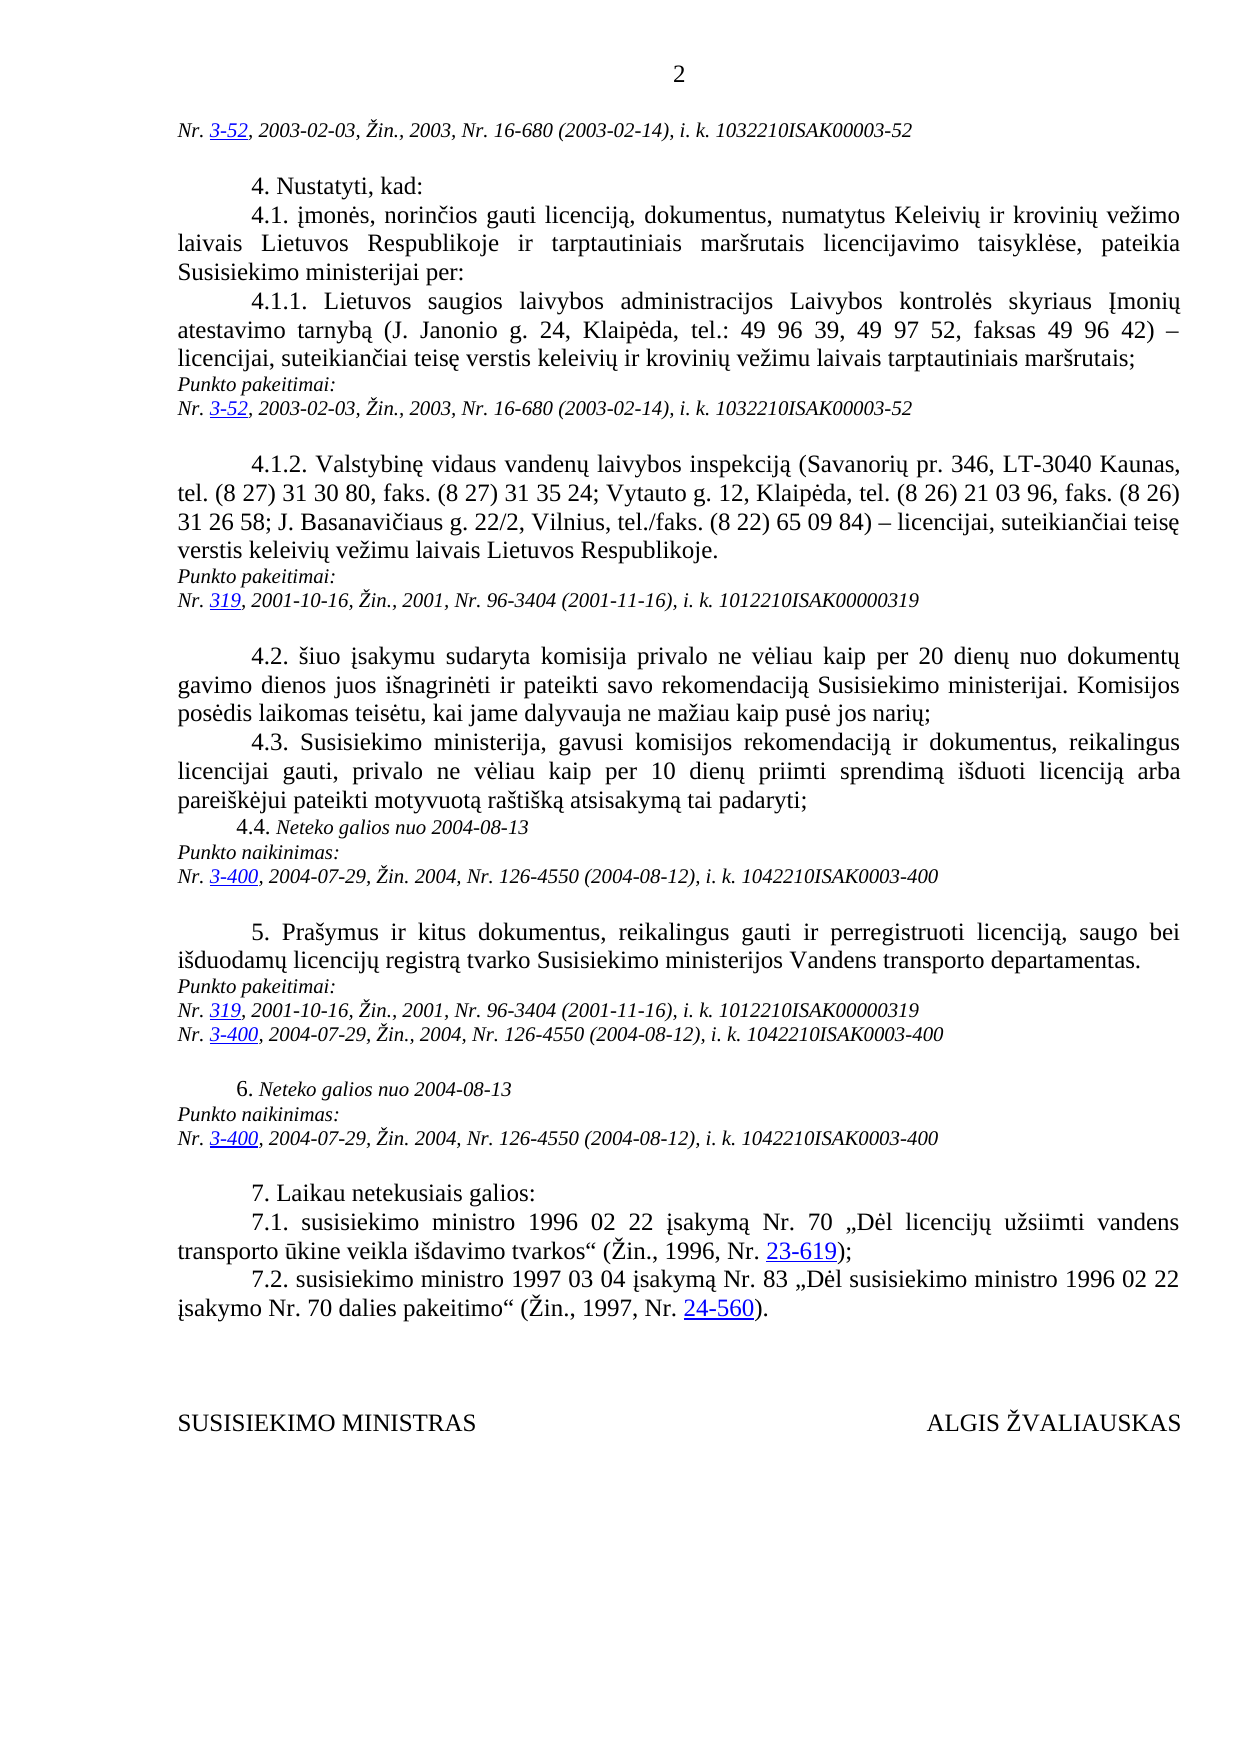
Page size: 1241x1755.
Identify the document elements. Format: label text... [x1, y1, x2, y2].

text Punkto naikinimas: [177, 840, 1181, 864]
text Punkto pakeitimai: [177, 974, 1181, 998]
text 4.3. Susisiekimo ministerija, gavusi komisijos rekomendaciją ir dokumentus, reikalingus licencijai gauti, privalo ne vėliau kaip per 10 dienų priimti sprendimą išduoti licenciją arba pareiškėjui pateikti motyvuotą raštišką atsisakymą tai padaryti; [177, 727, 1181, 813]
text 6. Neteko galios nuo 2004-08-13 [177, 1075, 1181, 1101]
text 7.2. susisiekimo ministro 1997 03 04 įsakymą Nr. 83 „Dėl susisiekimo ministro 1996 02 22 įsakymo Nr. 70 dalies pakeitimo“ (Žin., 1997, Nr. 24-560). [177, 1264, 1181, 1322]
text 4.4. Neteko galios nuo 2004-08-13 [177, 813, 1181, 840]
text 4.1.1. Lietuvos saugios laivybos administracijos Laivybos kontrolės skyriaus Įmonių atestavimo tarnybą (J. Janonio g. 24, Klaipėda, tel.: 49 96 39, 49 97 52, faksas 49 96 42) – licencijai, suteikiančiai teisę verstis keleivių ir krovinių vežimu laivais tarptautiniais maršrutais; [177, 286, 1181, 372]
text Nr. 3-52, 2003-02-03, Žin., 2003, Nr. 16-680 (2003-02-14), i. k. 1032210ISAK00003-52 [177, 118, 1181, 142]
text 4. Nustatyti, kad: [177, 171, 1181, 200]
text Nr. 3-400, 2004-07-29, Žin. 2004, Nr. 126-4550 (2004-08-12), i. k. 1042210ISAK0003-400 [177, 1126, 1181, 1149]
text Nr. 3-400, 2004-07-29, Žin., 2004, Nr. 126-4550 (2004-08-12), i. k. 1042210ISAK0003-400 [177, 1022, 1181, 1046]
text Punkto naikinimas: [177, 1101, 1181, 1126]
text 4.1. įmonės, norinčios gauti licenciją, dokumentus, numatytus Keleivių ir krovinių vežimo laivais Lietuvos Respublikoje ir tarptautiniais maršrutais licencijavimo taisyklėse, pateikia Susisiekimo ministerijai per: [177, 200, 1181, 286]
text Punkto pakeitimai: [177, 564, 1181, 588]
text Punkto pakeitimai: [177, 372, 1181, 396]
text Nr. 3-400, 2004-07-29, Žin. 2004, Nr. 126-4550 (2004-08-12), i. k. 1042210ISAK0003-400 [177, 864, 1181, 888]
text Nr. 319, 2001-10-16, Žin., 2001, Nr. 96-3404 (2001-11-16), i. k. 1012210ISAK00000319 [177, 588, 1181, 612]
text 7. Laikau netekusiais galios: [177, 1178, 1181, 1207]
text 4.1.2. Valstybinę vidaus vandenų laivybos inspekciją (Savanorių pr. 346, LT-3040 Kaunas, tel. (8 27) 31 30 80, faks. (8 27) 31 35 24; Vytauto g. 12, Klaipėda, tel. (8 26) 21 03 96, faks. (8 26) 31 26 58; J. Basanavičiaus g. 22/2, Vilnius, tel./faks. (8 22) 65 09 84) – licencijai, suteikiančiai teisę verstis keleivių vežimu laivais Lietuvos Respublikoje. [177, 449, 1181, 564]
text Nr. 319, 2001-10-16, Žin., 2001, Nr. 96-3404 (2001-11-16), i. k. 1012210ISAK00000319 [177, 998, 1181, 1022]
text SUSISIEKIMO MINISTRAS ALGIS ŽVALIAUSKAS [177, 1408, 1181, 1437]
text 7.1. susisiekimo ministro 1996 02 22 įsakymą Nr. 70 „Dėl licencijų užsiimti vandens transporto ūkine veikla išdavimo tvarkos“ (Žin., 1996, Nr. 23-619); [177, 1207, 1181, 1264]
text 4.2. šiuo įsakymu sudaryta komisija privalo ne vėliau kaip per 20 dienų nuo dokumentų gavimo dienos juos išnagrinėti ir pateikti savo rekomendaciją Susisiekimo ministerijai. Komisijos posėdis laikomas teisėtu, kai jame dalyvauja ne mažiau kaip pusė jos narių; [177, 641, 1181, 727]
text 5. Prašymus ir kitus dokumentus, reikalingus gauti ir perregistruoti licenciją, saugo bei išduodamų licencijų registrą tvarko Susisiekimo ministerijos Vandens transporto departamentas. [177, 917, 1181, 974]
text Nr. 3-52, 2003-02-03, Žin., 2003, Nr. 16-680 (2003-02-14), i. k. 1032210ISAK00003-52 [177, 396, 1181, 420]
